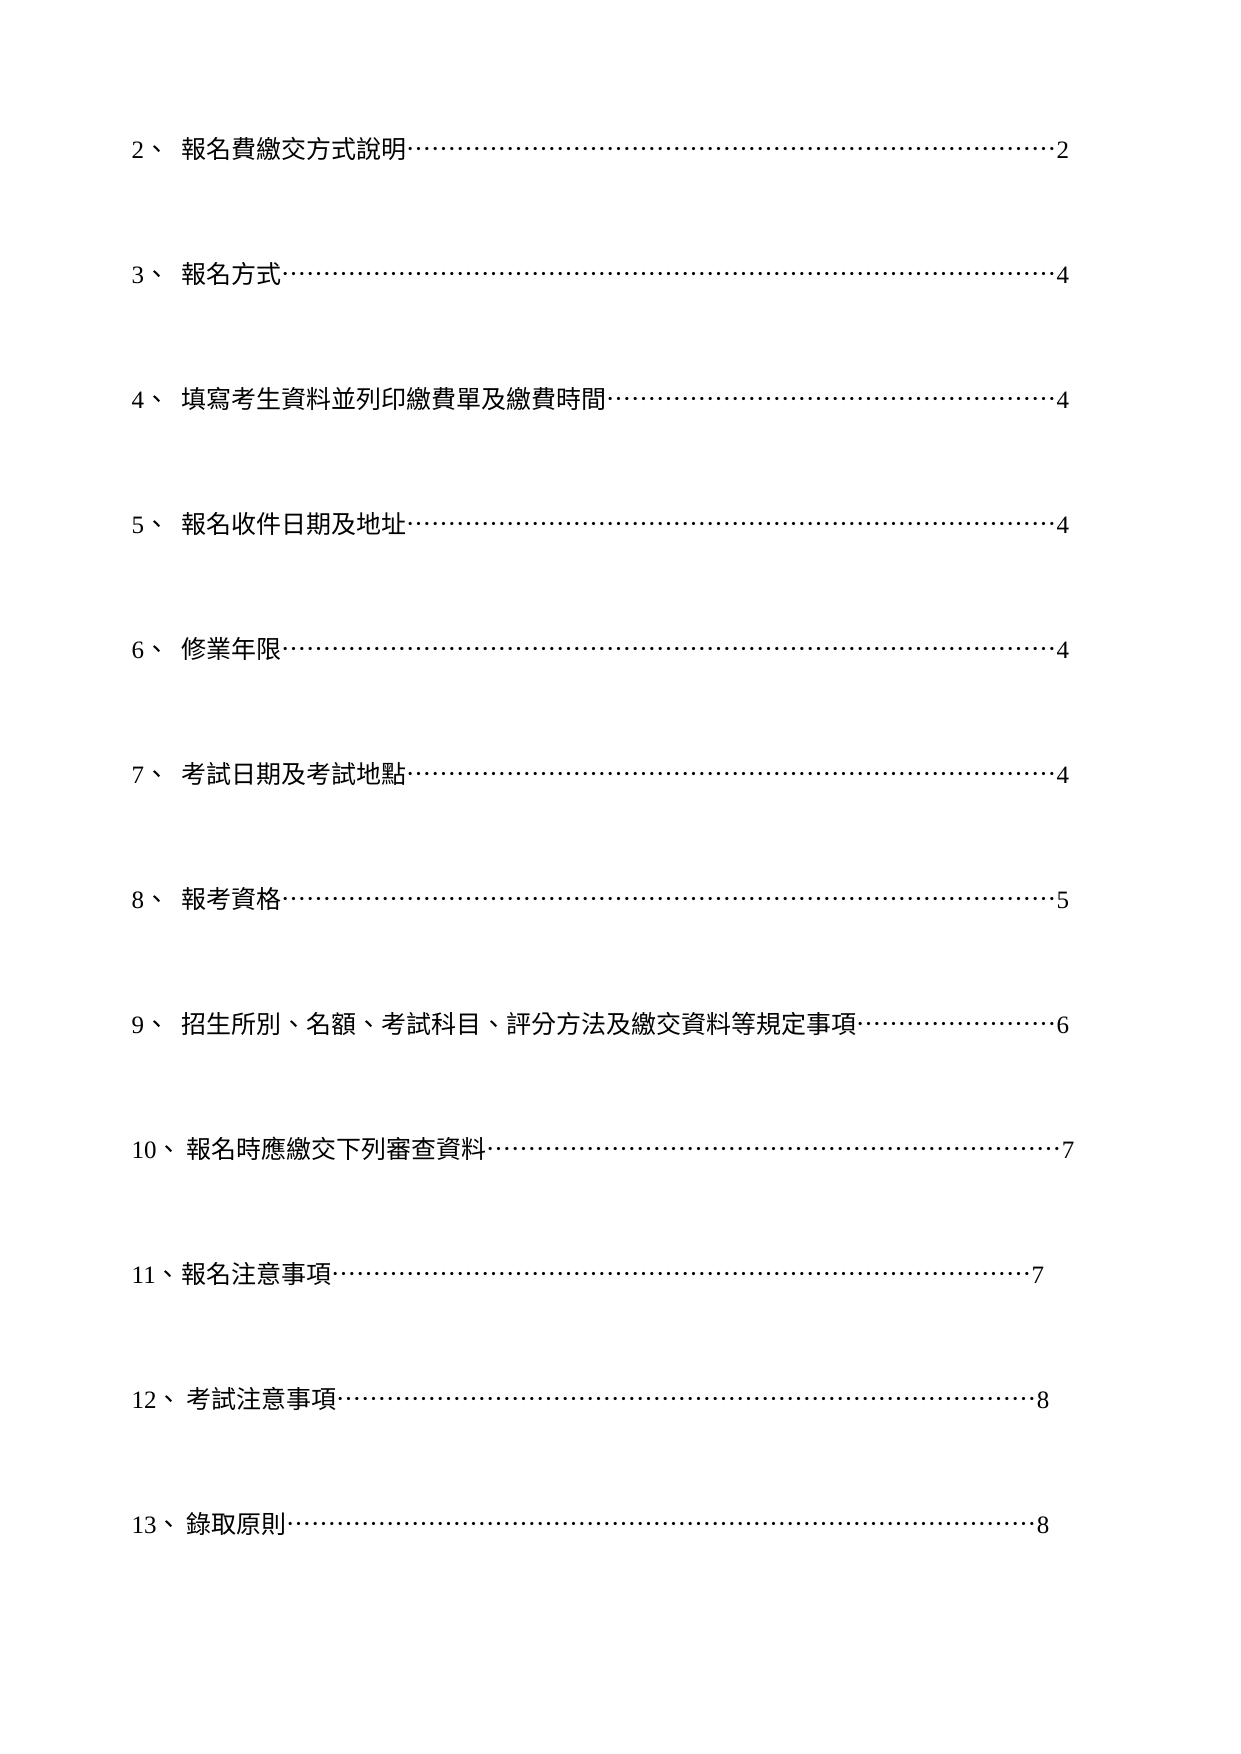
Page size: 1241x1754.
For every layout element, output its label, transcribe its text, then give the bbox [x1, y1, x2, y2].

list 考試注意事項…………………………………………………………………………8 [131, 1356, 1134, 1419]
list 修業年限…………………………………………………………………………………4 [131, 606, 1134, 669]
list 考試日期及考試地點……………………………………………………………………4 [131, 731, 1134, 794]
list 報名注意事項…………………………………………………………………………7 [131, 1231, 1134, 1294]
list 報名費繳交方式說明……………………………………………………………………2 [131, 106, 1134, 169]
list 錄取原則………………………………………………………………………………8 [131, 1481, 1134, 1544]
list 招生所別、名額、考試科目、評分方法及繳交資料等規定事項……………………6 [131, 981, 1134, 1044]
list 報名時應繳交下列審查資料……………………………………………………………7 [131, 1106, 1134, 1169]
list 報名方式…………………………………………………………………………………4 [131, 231, 1134, 294]
list 報名收件日期及地址……………………………………………………………………4 [131, 481, 1134, 544]
list 報考資格…………………………………………………………………………………5 [131, 856, 1134, 919]
list 填寫考生資料並列印繳費單及繳費時間………………………………………………4 [131, 356, 1134, 419]
